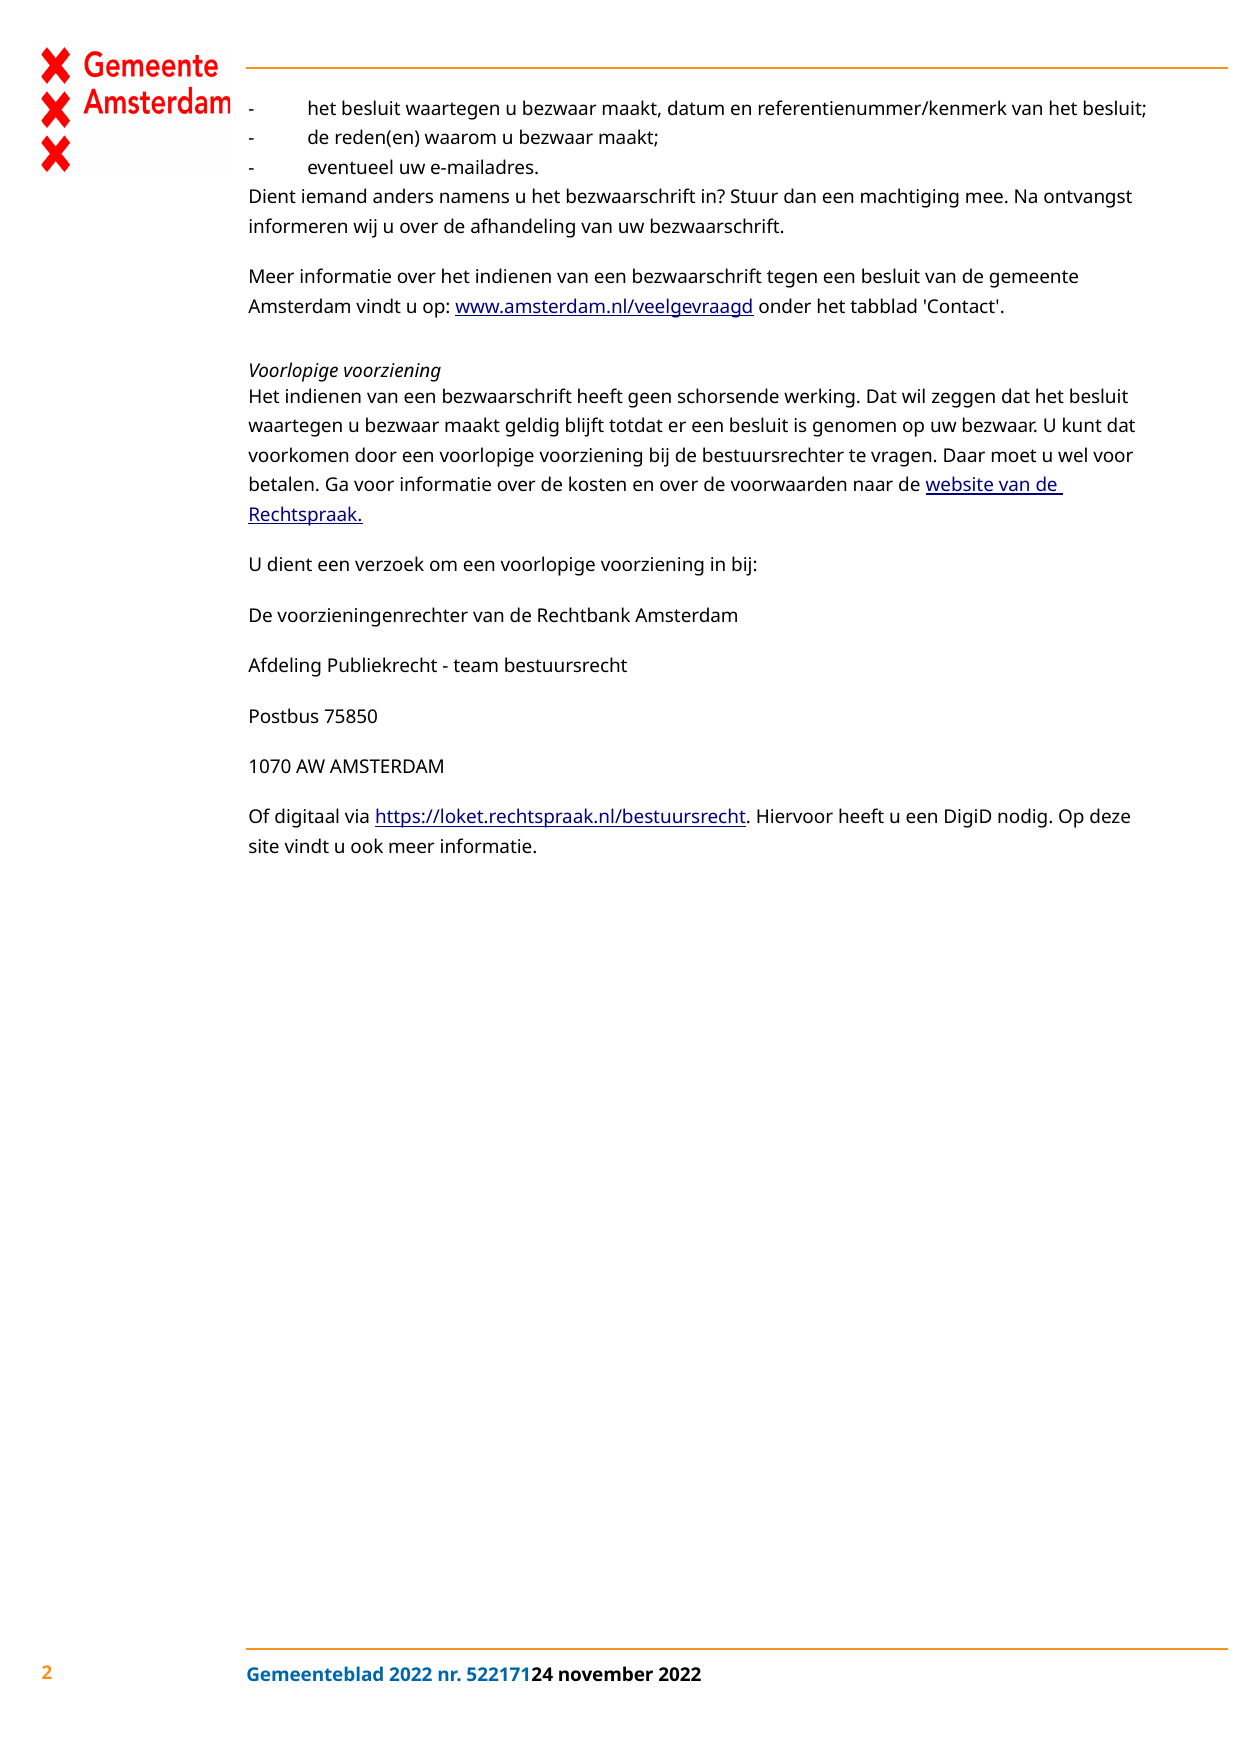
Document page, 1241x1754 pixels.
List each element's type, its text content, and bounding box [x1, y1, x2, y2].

list de reden(en) waarom u bezwaar maakt; [248, 124, 1152, 150]
text U dient een verzoek om een voorlopige voorziening in bij: [248, 552, 1152, 577]
text Postbus 75850 [248, 703, 1152, 728]
text Voorlopige voorziening [248, 357, 1152, 383]
picture [41, 47, 231, 172]
list het besluit waartegen u bezwaar maakt, datum en referentienummer/kenmerk van het besluit; [248, 95, 1152, 121]
text Afdeling Publiekrecht - team bestuursrecht [248, 652, 1152, 678]
text Het indienen van een bezwaarschrift heeft geen schorsende werking. Dat wil zeggen dat het besluit waartegen u bezwaar maakt geldig blijft totdat er een besluit is genomen op uw bezwaar. U kunt dat voorkomen door een voorlopige voorziening bij de bestuursrechter te vragen. Daar moet u wel voor betalen. Ga voor informatie over de kosten en over de voorwaarden naar de website van de Rechtspraak. [248, 383, 1152, 527]
text Of digitaal via https://loket.rechtspraak.nl/bestuursrecht. Hiervoor heeft u een DigiD nodig. Op deze site vindt u ook meer informatie. [248, 804, 1152, 859]
text De voorzieningenrechter van de Rechtbank Amsterdam [248, 602, 1152, 628]
list eventueel uw e-mailadres. [248, 154, 1152, 180]
text 1070 AW AMSTERDAM [248, 753, 1152, 779]
text Dient iemand anders namens u het bezwaarschrift in? Stuur dan een machtiging mee. Na ontvangst informeren wij u over de afhandeling van uw bezwaarschrift. [248, 183, 1152, 239]
text Meer informatie over het indienen van een bezwaarschrift tegen een besluit van de gemeente Amsterdam vindt u op: www.amsterdam.nl/veelgevraagd onder het tabblad 'Contact'. [248, 263, 1152, 319]
